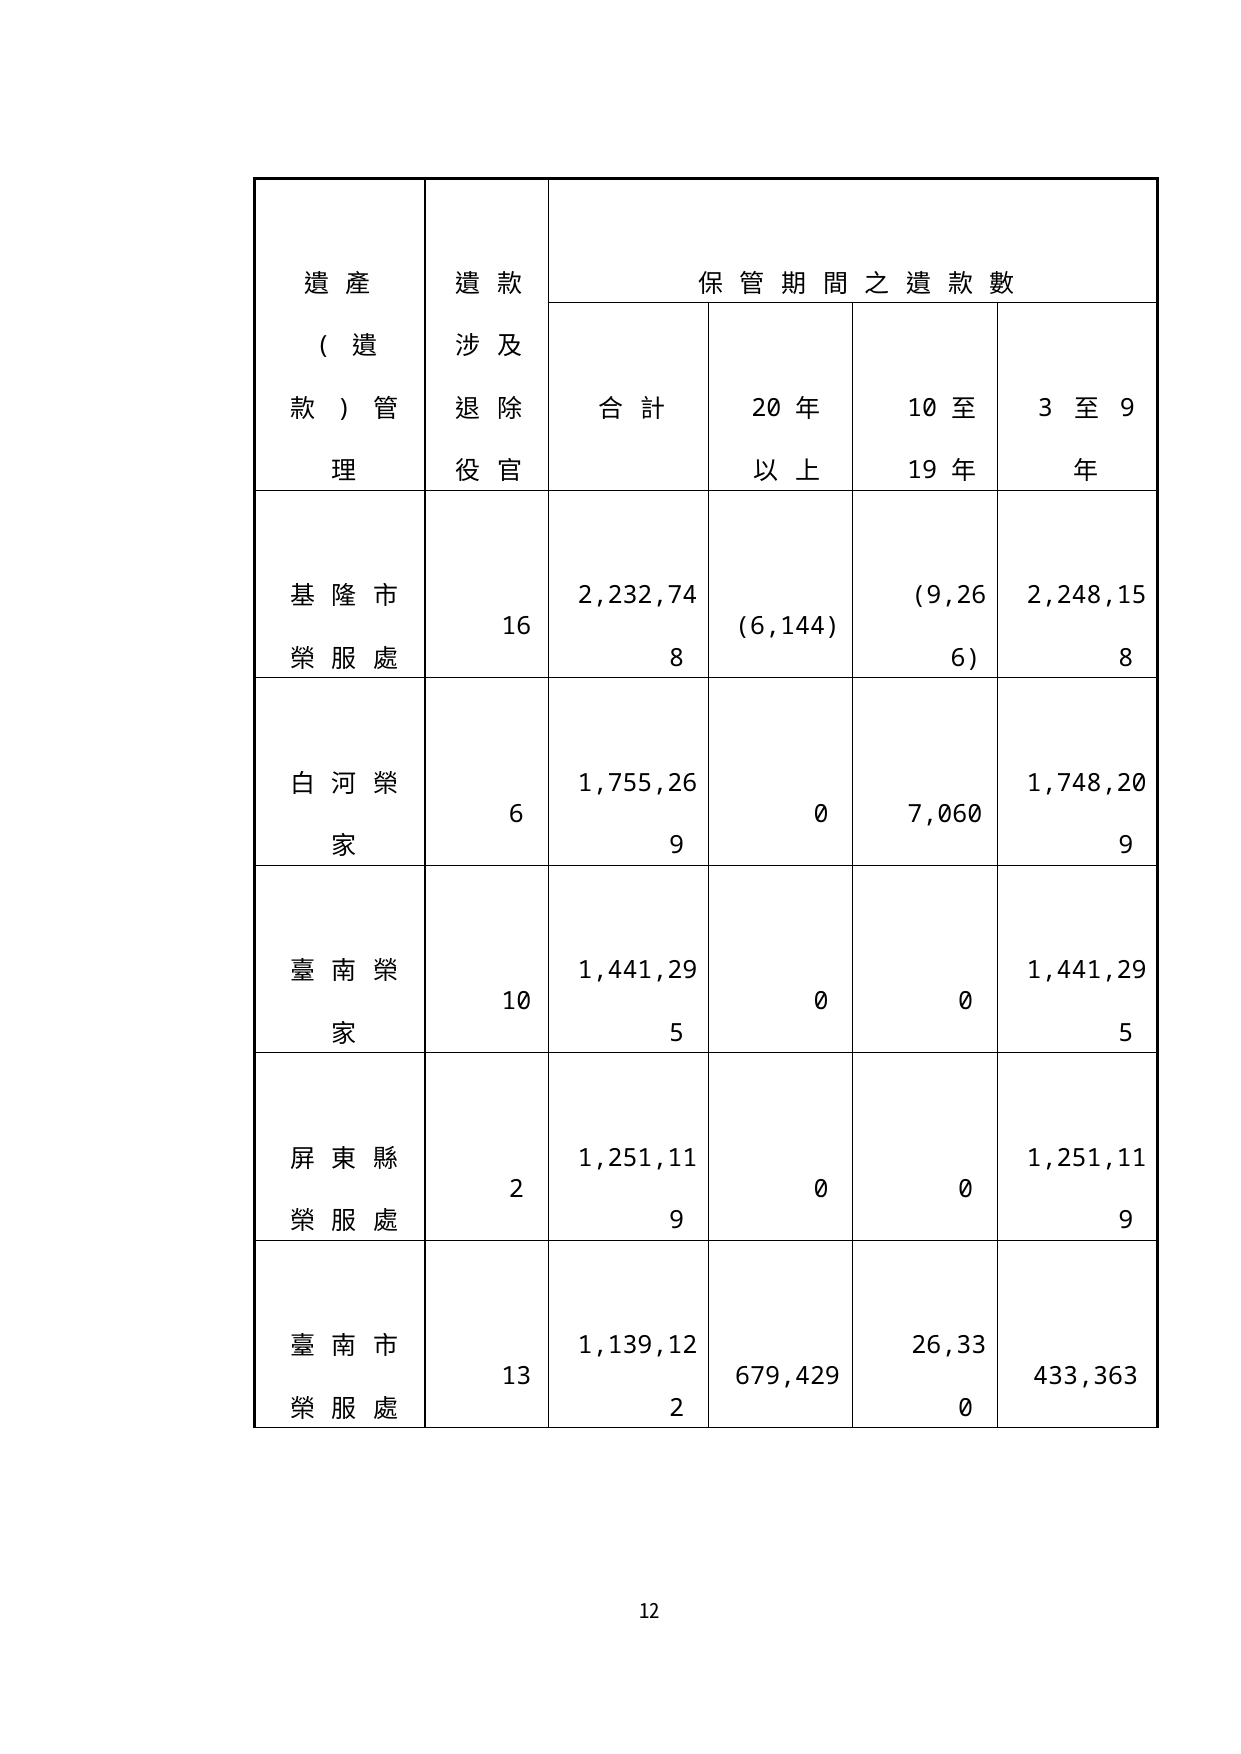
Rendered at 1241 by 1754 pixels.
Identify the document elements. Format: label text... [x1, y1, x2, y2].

table_cell 433,363 [998, 1241, 1156, 1427]
table_cell 7,060 [853, 678, 997, 865]
table_cell 2 [426, 1053, 548, 1240]
table_cell 1,441,295 [549, 866, 708, 1052]
table_cell 26,330 [853, 1241, 997, 1427]
table_cell (6,144) [709, 491, 852, 677]
table_cell 屏東縣 榮服處 [256, 1053, 424, 1240]
table_cell 3至9年 [998, 303, 1156, 490]
table_cell 0 [853, 866, 997, 1052]
table_cell 0 [853, 1053, 997, 1240]
table_cell 1,251,119 [549, 1053, 708, 1240]
table_cell 1,251,119 [998, 1053, 1156, 1240]
table_header 遺款涉及退除役官兵人數 [426, 180, 548, 490]
table_cell 13 [426, 1241, 548, 1427]
table_cell 1,139,122 [549, 1241, 708, 1427]
table_header 遺產(遺款)管理 機構 [256, 180, 424, 490]
table_cell 1,755,269 [549, 678, 708, 865]
table_cell 臺南市 榮服處 [256, 1241, 424, 1427]
table_cell 白河榮家 [256, 678, 424, 865]
table_cell 0 [709, 678, 852, 865]
table_cell (9,266) [853, 491, 997, 677]
table_cell 基隆市 榮服處 [256, 491, 424, 677]
table_cell 合計 [549, 303, 708, 490]
table_cell 2,248,158 [998, 491, 1156, 677]
table_cell 6 [426, 678, 548, 865]
table_cell 10至19年 [853, 303, 997, 490]
table_cell 16 [426, 491, 548, 677]
table_cell 2,232,748 [549, 491, 708, 677]
table_cell 0 [709, 866, 852, 1052]
table_cell 臺南榮家 [256, 866, 424, 1052]
table_cell 10 [426, 866, 548, 1052]
table_cell 1,748,209 [998, 678, 1156, 865]
table_cell 20年以上 [709, 303, 852, 490]
table_cell 1,441,295 [998, 866, 1156, 1052]
table_cell 0 [709, 1053, 852, 1240]
table_header 保管期間之遺款數 [549, 180, 1156, 302]
table_cell 679,429 [709, 1241, 852, 1427]
